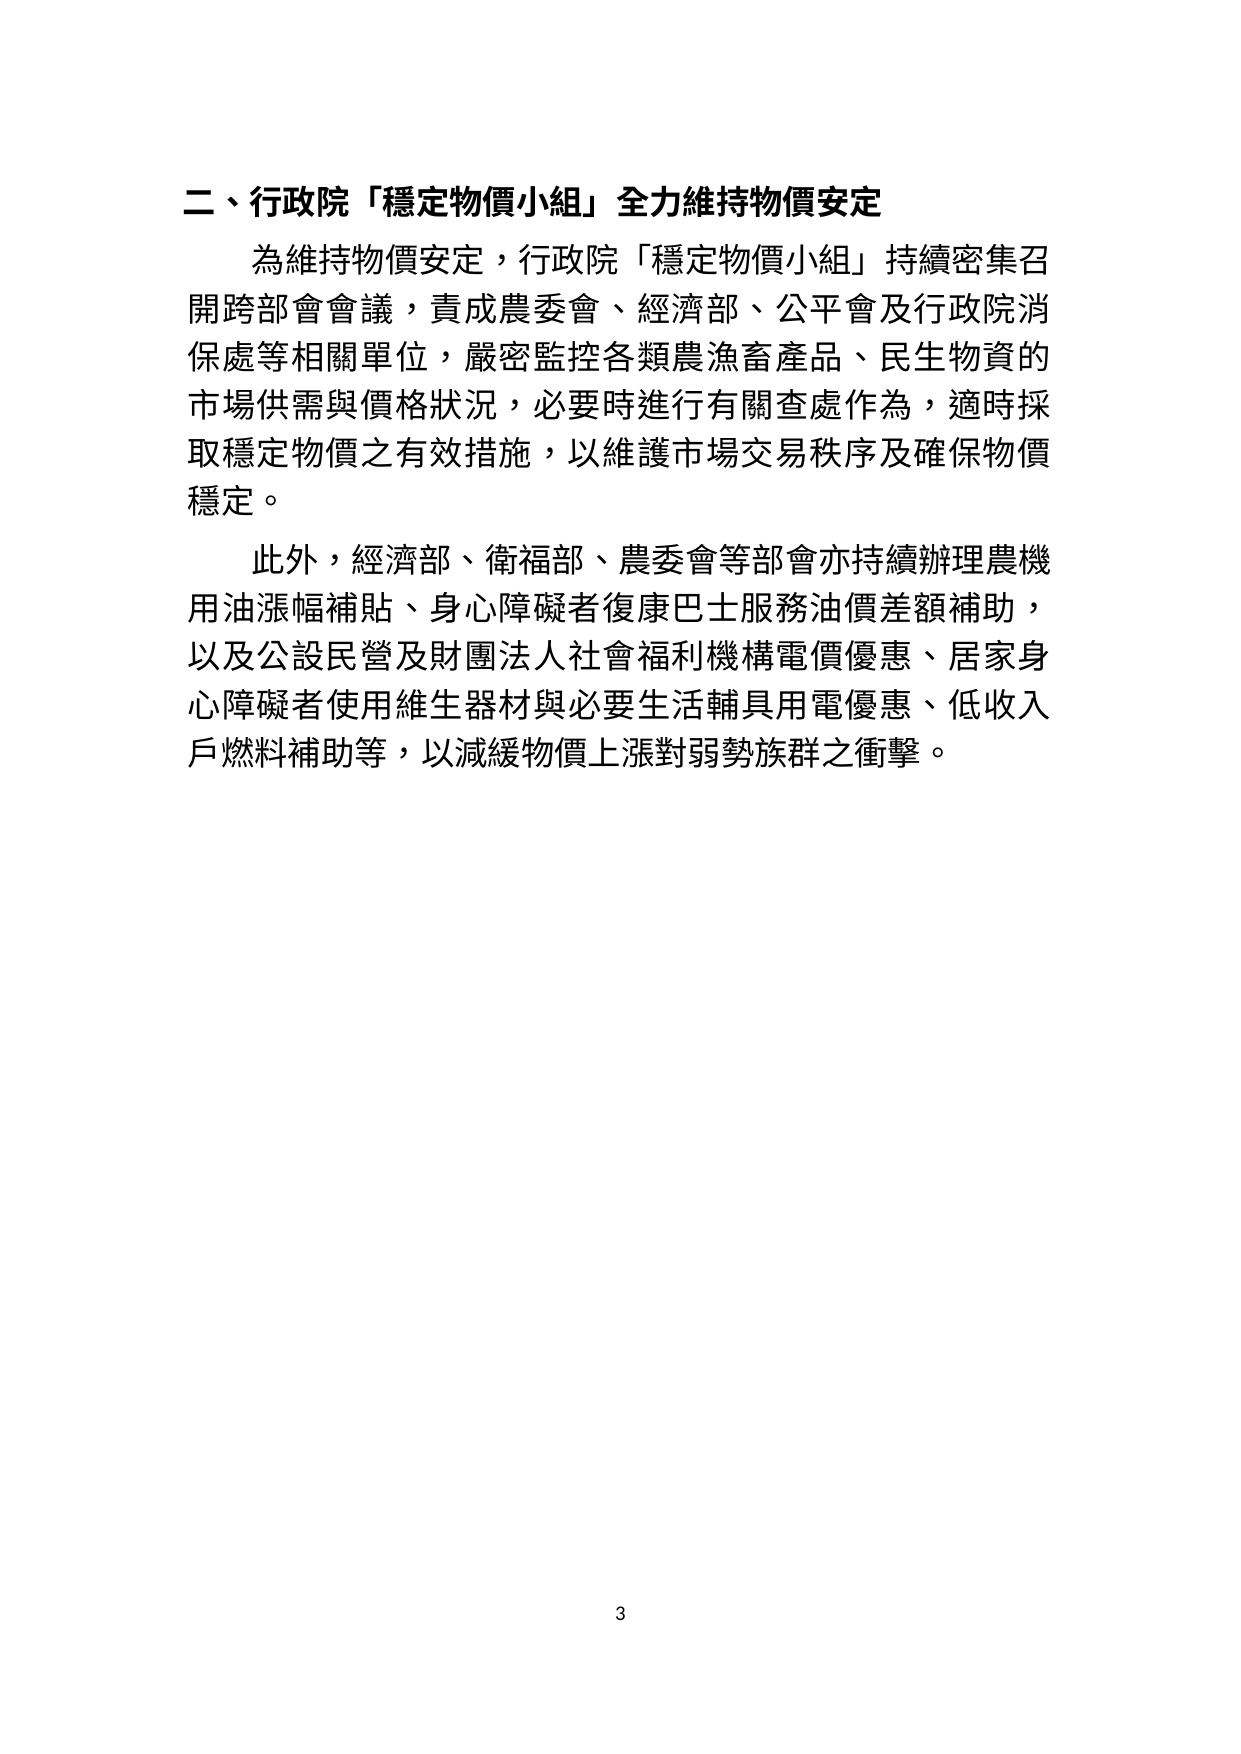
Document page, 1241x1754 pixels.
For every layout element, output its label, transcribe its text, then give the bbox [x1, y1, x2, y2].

text 為維持物價安定，行政院「穩定物價小組」持續密集召開跨部會會議，責成農委會、經濟部、公平會及行政院消保處等相關單位，嚴密監控各類農漁畜產品、民生物資的市場供需與價格狀況，必要時進行有關查處作為，適時採取穩定物價之有效措施，以維護市場交易秩序及確保物價穩定。 [187, 234, 1053, 523]
text 二、行政院「穩定物價小組」全力維持物價安定 [163, 175, 1053, 224]
text 此外，經濟部、衛福部、農委會等部會亦持續辦理農機用油漲幅補貼、身心障礙者復康巴士服務油價差額補助，以及公設民營及財團法人社會福利機構電價優惠、居家身心障礙者使用維生器材與必要生活輔具用電優惠、低收入戶燃料補助等，以減緩物價上漲對弱勢族群之衝擊。 [187, 534, 1053, 775]
